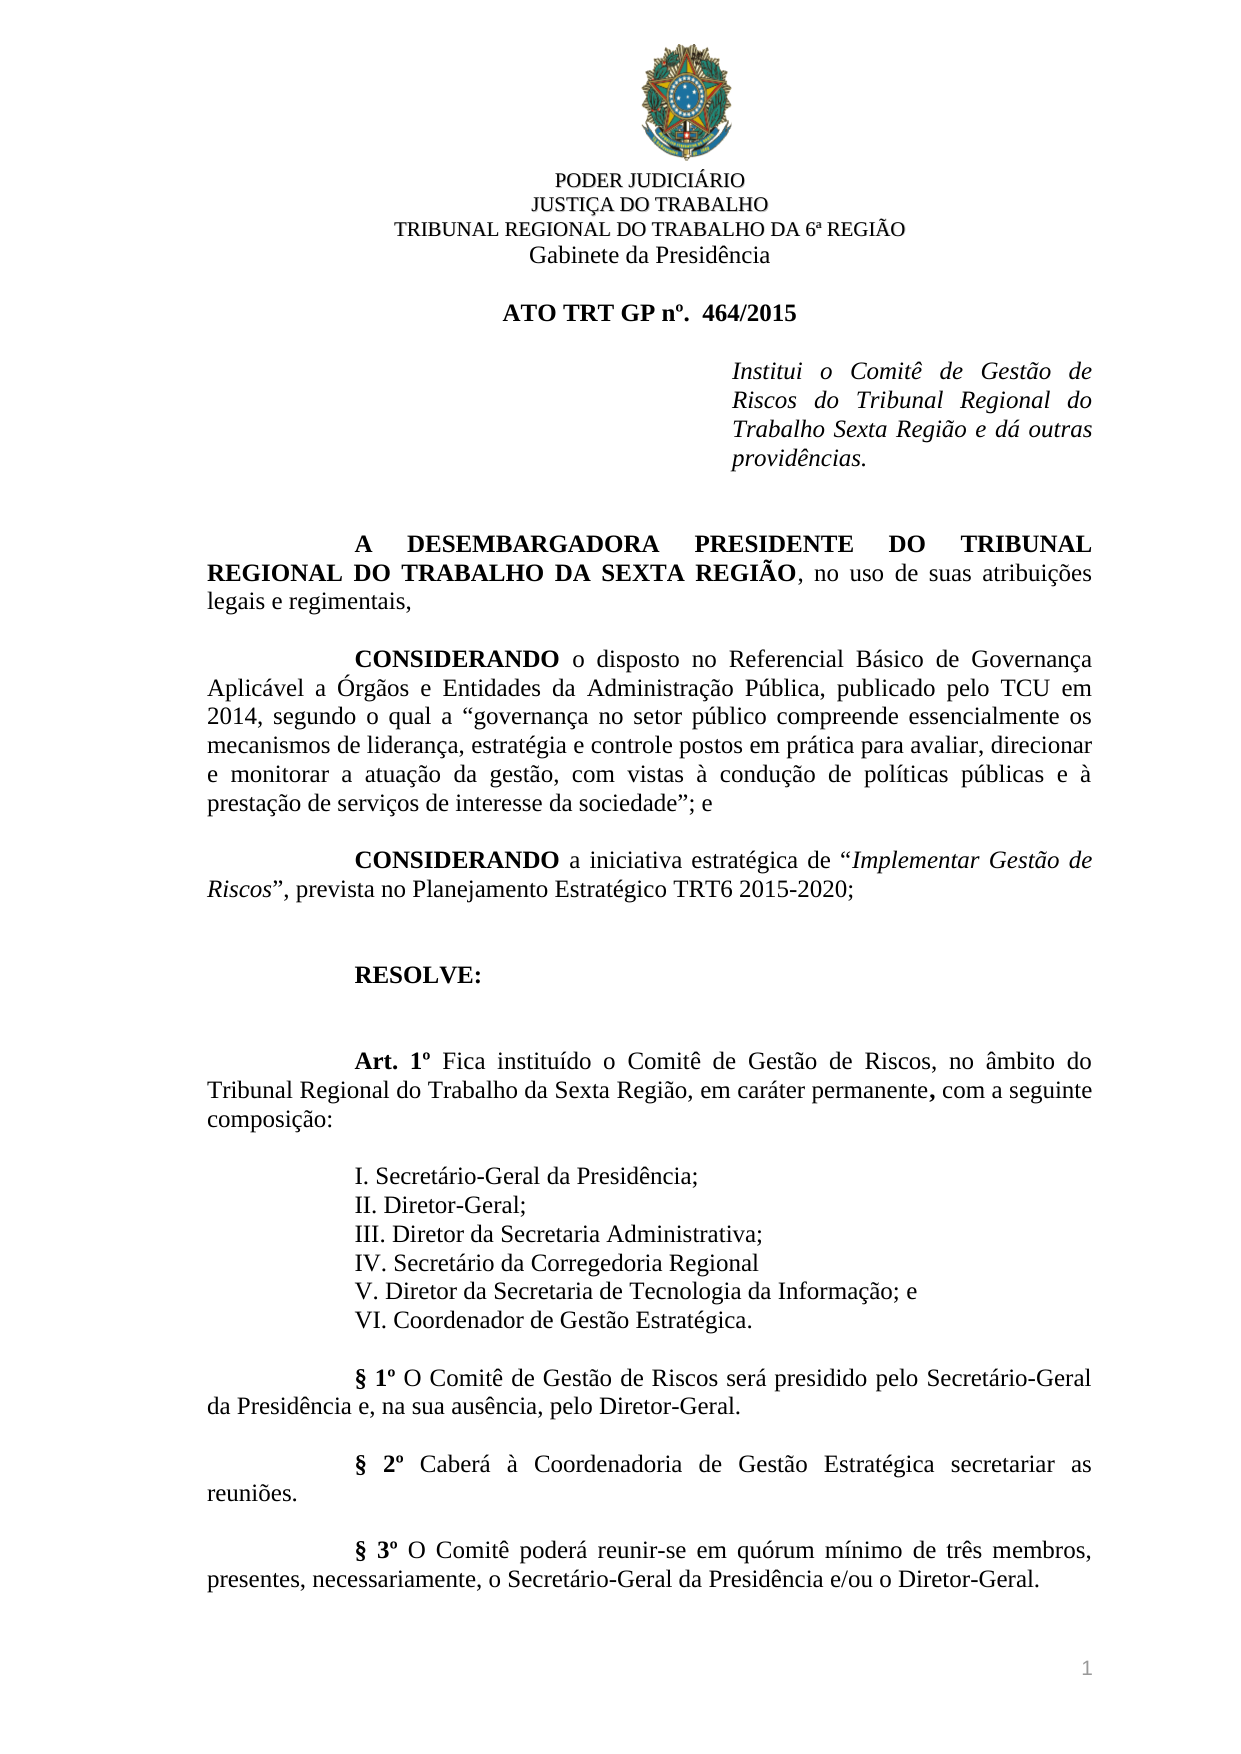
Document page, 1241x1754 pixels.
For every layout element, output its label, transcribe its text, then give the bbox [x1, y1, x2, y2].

picture [641, 44, 732, 161]
text § 3º O Comitê poderá reunir-se em quórum mínimo de três membros, presentes, necessariamente, o Secretário-Geral da Presidência e/ou o Diretor-Geral. [207, 1535, 1092, 1593]
text CONSIDERANDO a iniciativa estratégica de “Implementar Gestão de Riscos”, prevista no Planejamento Estratégico TRT6 2015-2020; [207, 845, 1092, 903]
text CONSIDERANDO o disposto no Referencial Básico de Governança Aplicável a Órgãos e Entidades da Administração Pública, publicado pelo TCU em 2014, segundo o qual a “governança no setor público compreende essencialmente os mecanismos de liderança, estratégia e controle postos em prática para avaliar, direcionar e monitorar a atuação da gestão, com vistas à condução de políticas públicas e à prestação de serviços de interesse da sociedade”; e [207, 644, 1092, 816]
text II. Diretor-Geral; [207, 1190, 1092, 1219]
text V. Diretor da Secretaria de Tecnologia da Informação; e [207, 1276, 1092, 1305]
text Art. 1º Fica instituído o Comitê de Gestão de Riscos, no âmbito do Tribunal Regional do Trabalho da Sexta Região, em caráter permanente, com a seguinte composição: [207, 1046, 1092, 1133]
text ATO TRT GP nº. 464/2015 [207, 298, 1092, 327]
text Institui o Comitê de Gestão de Riscos do Tribunal Regional do Trabalho Sexta Região e dá outras providências. [732, 356, 1092, 471]
text A DESEMBARGADORA PRESIDENTE DO TRIBUNAL REGIONAL DO TRABALHO DA SEXTA REGIÃO, no uso de suas atribuições legais e regimentais, [207, 529, 1092, 615]
text § 1º O Comitê de Gestão de Riscos será presidido pelo Secretário-Geral da Presidência e, na sua ausência, pelo Diretor-Geral. [207, 1363, 1092, 1420]
text IV. Secretário da Corregedoria Regional [207, 1248, 1092, 1276]
text VI. Coordenador de Gestão Estratégica. [207, 1305, 1092, 1334]
text RESOLVE: [207, 960, 1092, 989]
text I. Secretário-Geral da Presidência; [207, 1161, 1092, 1190]
text § 2º Caberá à Coordenadoria de Gestão Estratégica secretariar as reuniões. [207, 1449, 1092, 1506]
text III. Diretor da Secretaria Administrativa; [207, 1219, 1092, 1248]
